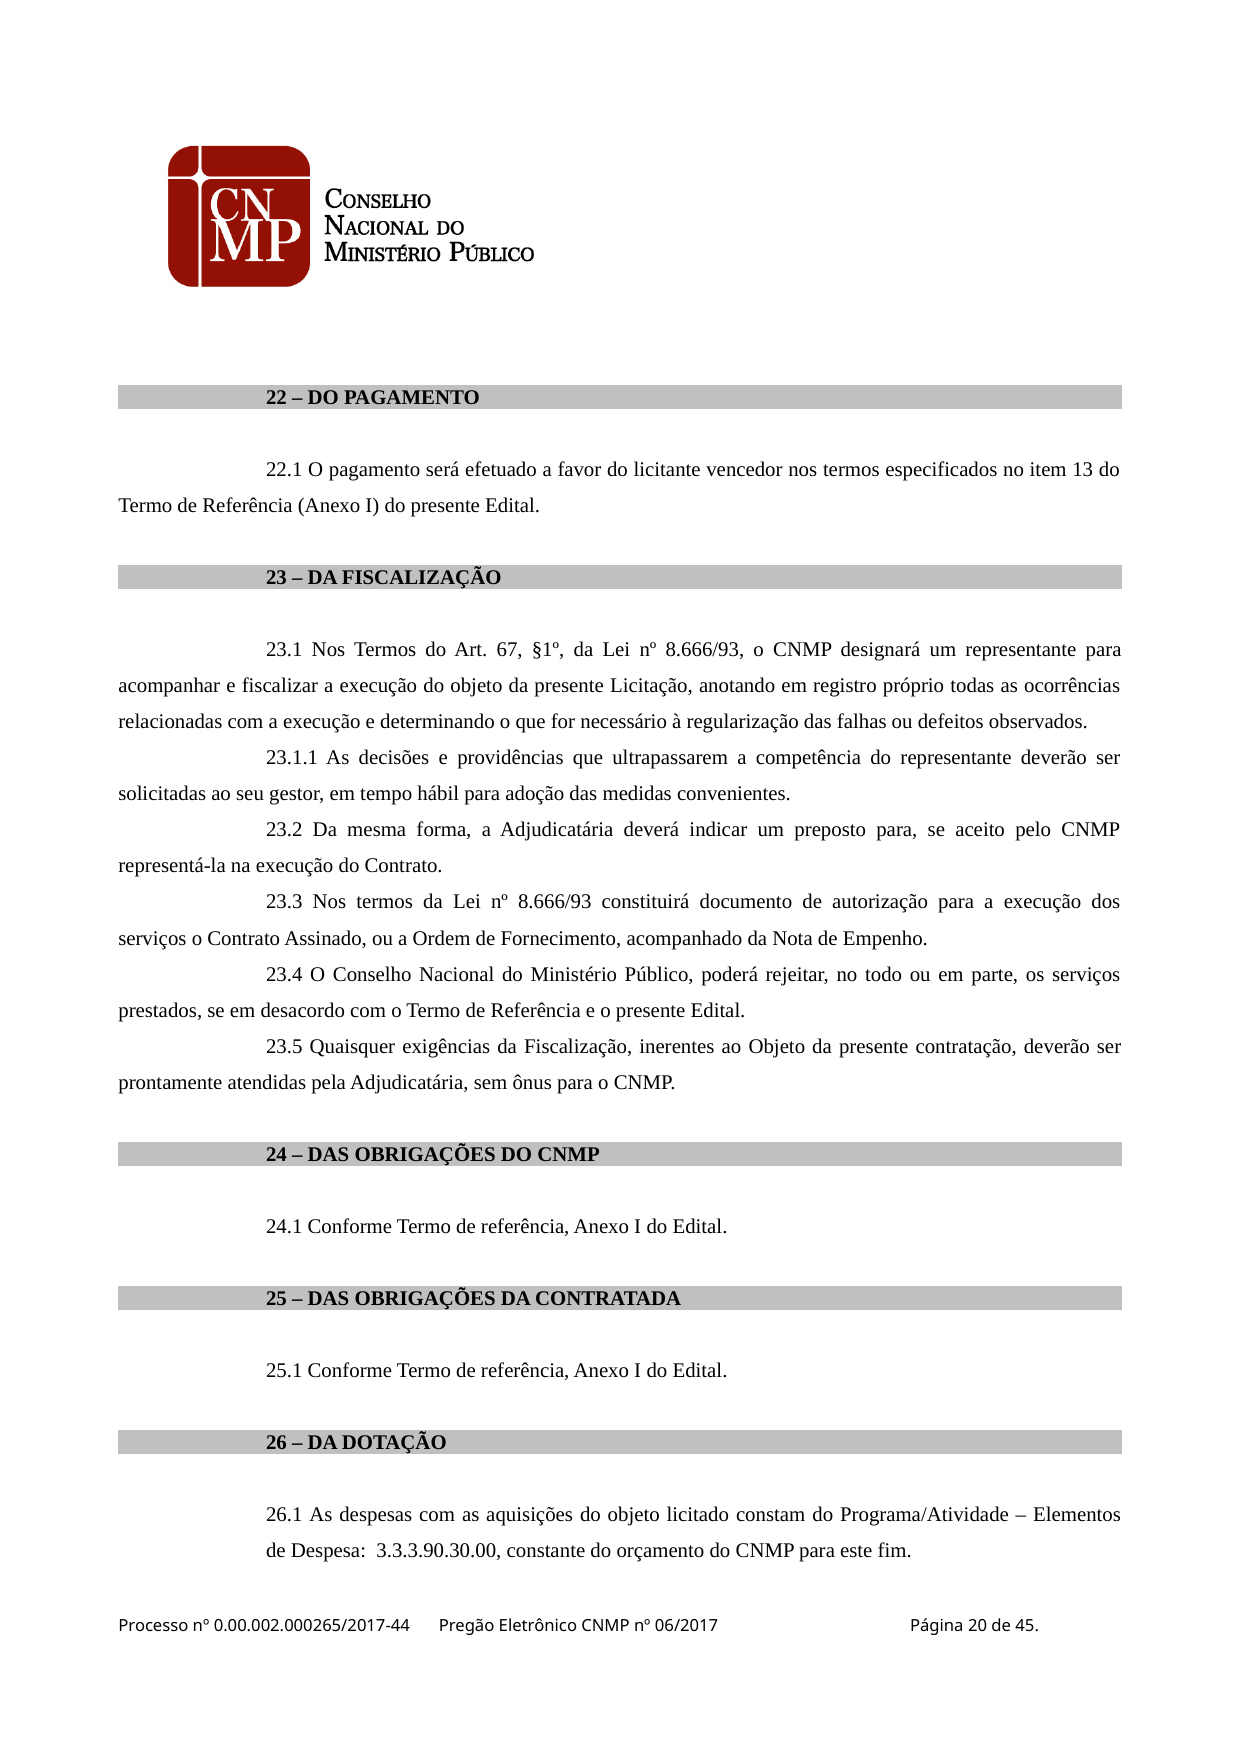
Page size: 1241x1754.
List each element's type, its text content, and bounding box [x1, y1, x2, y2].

text 22.1 O pagamento será efetuado a favor do licitante vencedor nos termos especificados no item 13 do Termo de Referência (Anexo I) do presente Edital. [118, 457, 1122, 517]
text 24.1 Conforme Termo de referência, Anexo I do Edital. [118, 1214, 1122, 1238]
subtitle 26 – DA DOTAÇÃO [118, 1430, 1122, 1454]
text 23.5 Quaisquer exigências da Fiscalização, inerentes ao Objeto da presente contratação, deverão ser prontamente atendidas pela Adjudicatária, sem ônus para o CNMP. [118, 1034, 1122, 1094]
text 26.1 As despesas com as aquisições do objeto licitado constam do Programa/Atividade – Elementos de Despesa: 3.3.3.90.30.00, constante do orçamento do CNMP para este fim. [266, 1502, 1122, 1562]
subtitle 23 – DA FISCALIZAÇÃO [118, 565, 1122, 589]
text 23.1 Nos Termos do Art. 67, §1º, da Lei nº 8.666/93, o CNMP designará um representante para acompanhar e fiscalizar a execução do objeto da presente Licitação, anotando em registro próprio todas as ocorrências relacionadas com a execução e determinando o que for necessário à regularização das falhas ou defeitos observados. [118, 637, 1122, 733]
text 23.1.1 As decisões e providências que ultrapassarem a competência do representante deverão ser solicitadas ao seu gestor, em tempo hábil para adoção das medidas convenientes. [118, 745, 1122, 805]
text 25 – DAS OBRIGAÇÕES DA CONTRATADA [118, 1286, 1122, 1310]
text 23.4 O Conselho Nacional do Ministério Público, poderá rejeitar, no todo ou em parte, os serviços prestados, se em desacordo com o Termo de Referência e o presente Edital. [118, 962, 1122, 1022]
text 23.3 Nos termos da Lei nº 8.666/93 constituirá documento de autorização para a execução dos serviços o Contrato Assinado, ou a Ordem de Fornecimento, acompanhado da Nota de Empenho. [118, 889, 1122, 949]
text 23.2 Da mesma forma, a Adjudicatária deverá indicar um preposto para, se aceito pelo CNMP representá-la na execução do Contrato. [118, 817, 1122, 877]
subtitle 22 – DO PAGAMENTO [118, 385, 1122, 409]
text 25.1 Conforme Termo de referência, Anexo I do Edital. [118, 1358, 1122, 1382]
text 24 – DAS OBRIGAÇÕES DO CNMP [118, 1142, 1122, 1166]
picture [143, 123, 550, 309]
